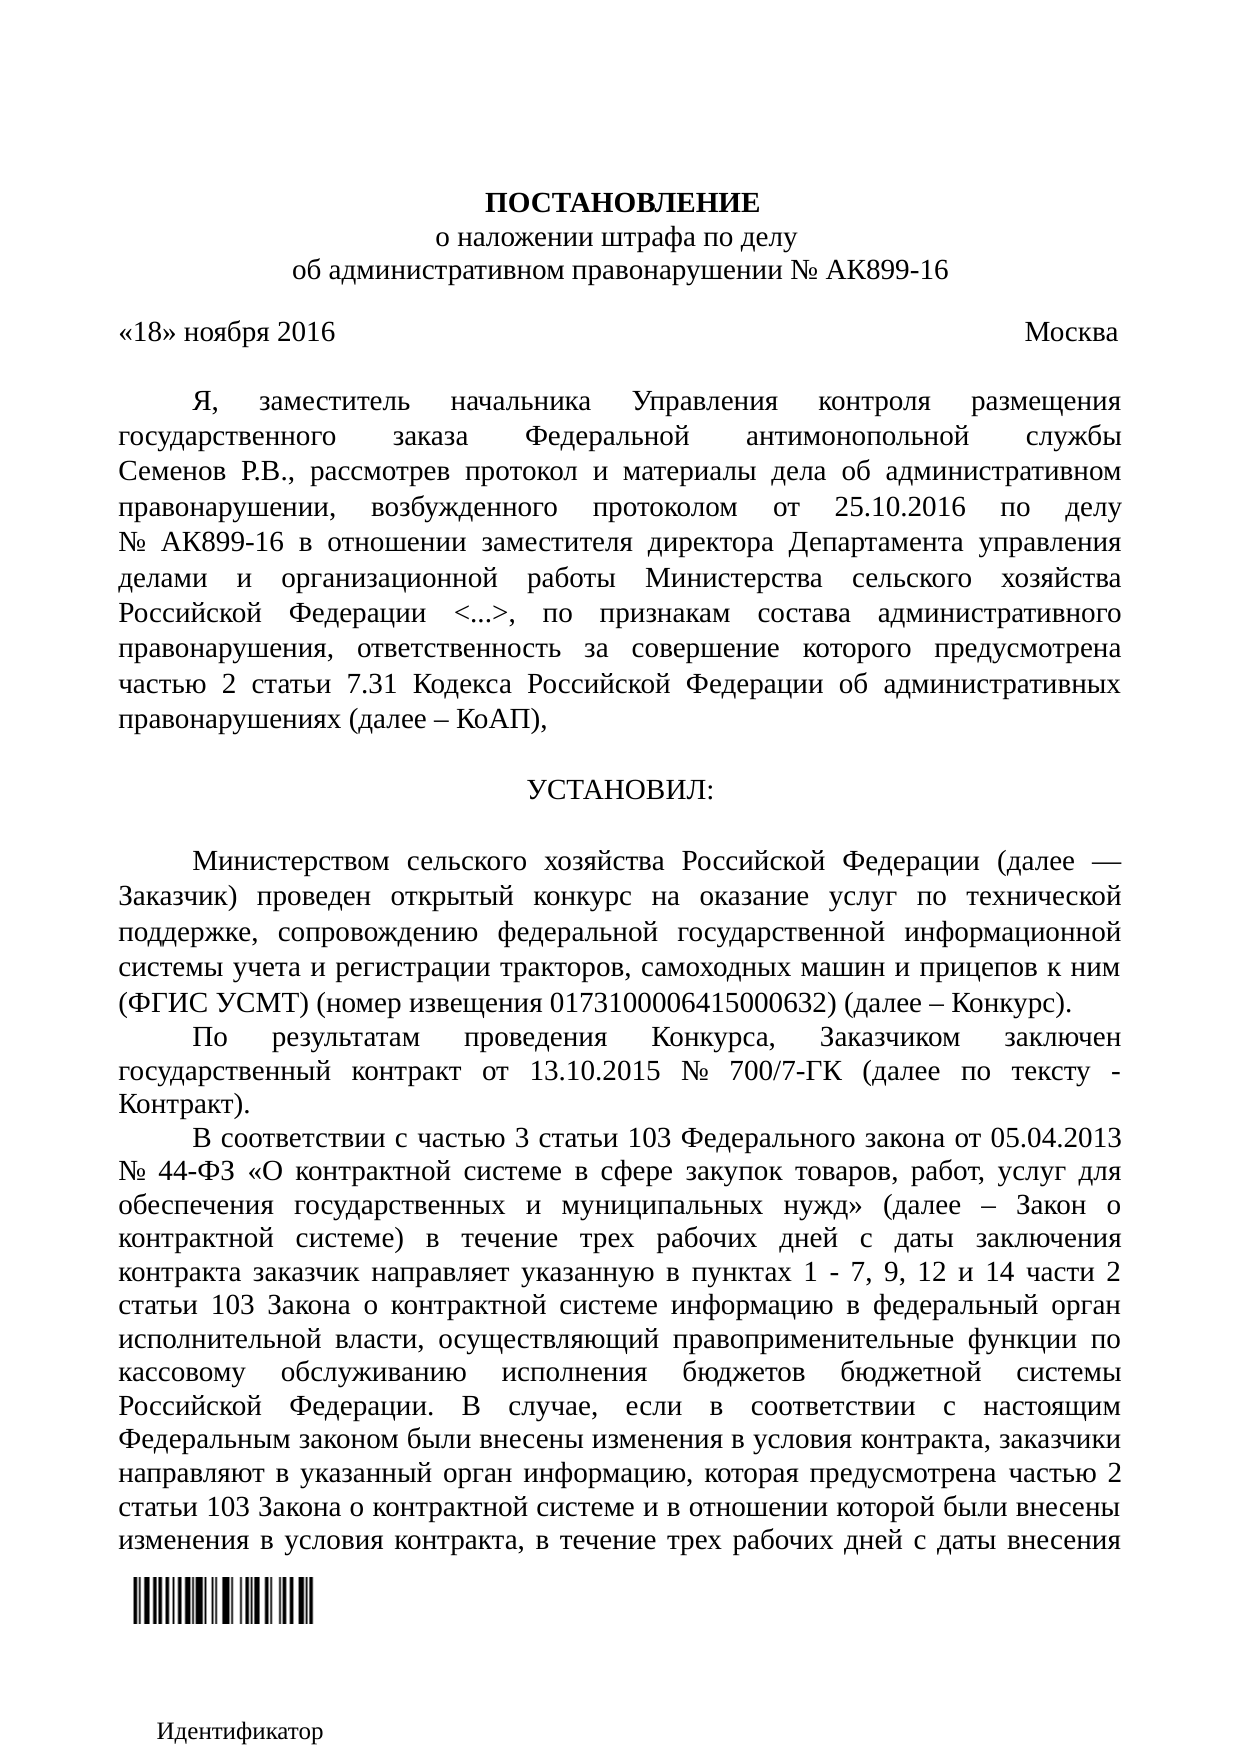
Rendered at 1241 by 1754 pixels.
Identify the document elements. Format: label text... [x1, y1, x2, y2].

text В соответствии с частью 3 статьи 103 Федерального закона от 05.04.2013 № 44-ФЗ «О контрактной системе в сфере закупок товаров, работ, услуг для обеспечения государственных и муниципальных нужд» (далее – Закон о контрактной системе) в течение трех рабочих дней с даты заключения контракта заказчик направляет указанную в пунктах 1 - 7, 9, 12 и 14 части 2 статьи 103 Закона о контрактной системе информацию в федеральный орган исполнительной власти, осуществляющий правоприменительные функции по кассовому обслуживанию исполнения бюджетов бюджетной системы Российской Федерации. В случае, если в соответствии с настоящим Федеральным законом были внесены изменения в условия контракта, заказчики направляют в указанный орган информацию, которая предусмотрена частью 2 статьи 103 Закона о контрактной системе и в отношении которой были внесены изменения в условия контракта, в течение трех рабочих дней с даты внесения [118, 1120, 1122, 1556]
text об административном правонарушении № АК899-16 [118, 252, 1122, 286]
text Я, заместитель начальника Управления контроля размещения государственного заказа Федеральной антимонопольной службы Семенов Р.В., рассмотрев протокол и материалы дела об административном правонарушении, возбужденного протоколом от 25.10.2016 по делу № АК899-16 в отношении заместителя директора Департамента управления делами и организационной работы Министерства сельского хозяйства Российской Федерации <...>, по признакам состава административного правонарушения, ответственность за совершение которого предусмотрена частью 2 статьи 7.31 Кодекса Российской Федерации об административных правонарушениях (далее – КоАП), [118, 382, 1122, 736]
text По результатам проведения Конкурса, Заказчиком заключен государственный контракт от 13.10.2015 № 700/7-ГК (далее по тексту - Контракт). [118, 1019, 1122, 1120]
text о наложении штрафа по делу [118, 219, 1122, 252]
text Министерством сельского хозяйства Российской Федерации (далее — Заказчик) проведен открытый конкурс на оказание услуг по технической поддержке, сопровождению федеральной государственной информационной системы учета и регистрации тракторов, самоходных машин и прицепов к ним (ФГИС УСМТ) (номер извещения 0173100006415000632) (далее – Конкурс). [118, 842, 1122, 1019]
text ПОСТАНОВЛЕНИЕ [117, 185, 1078, 219]
picture [118, 1577, 331, 1624]
text УСТАНОВИЛ: [118, 771, 1122, 807]
text «18» ноября 2016 Москва [118, 314, 1122, 348]
